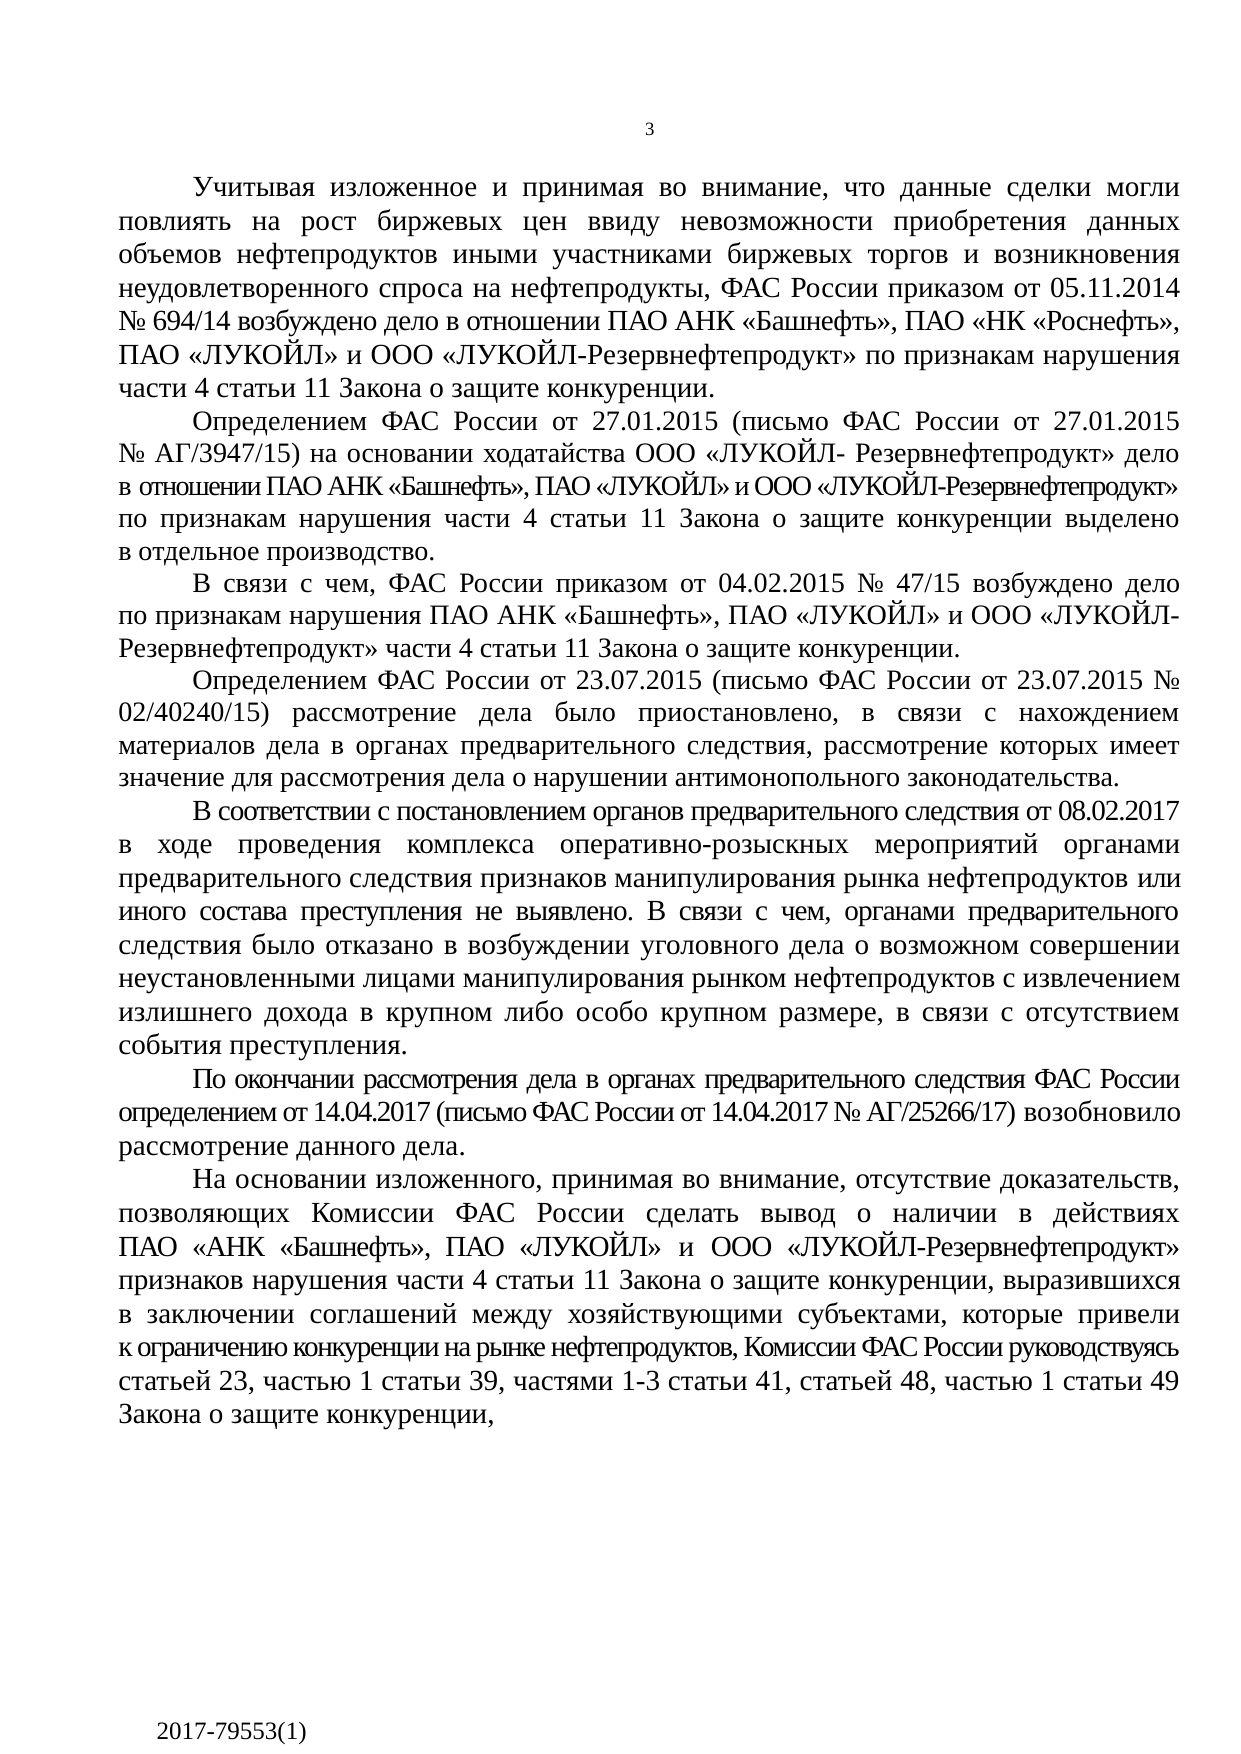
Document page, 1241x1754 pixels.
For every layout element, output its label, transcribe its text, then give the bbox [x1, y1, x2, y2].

text Учитывая изложенное и принимая во внимание, что данные сделки могли повлиять на рост биржевых цен ввиду невозможности приобретения данных объемов нефтепродуктов иными участниками биржевых торгов и возникновения неудовлетворенного спроса на нефтепродукты, ФАС России приказом от 05.11.2014 № 694/14 возбуждено дело в отношении ПАО АНК «Башнефть», ПАО «НК «Роснефть», ПАО «ЛУКОЙЛ» и ООО «ЛУКОЙЛ-Резервнефтепродукт» по признакам нарушения части 4 статьи 11 Закона о защите конкуренции. [118, 169, 1181, 404]
text На основании изложенного, принимая во внимание, отсутствие доказательств, позволяющих Комиссии ФАС России сделать вывод о наличии в действиях ПАО «АНК «Башнефть», ПАО «ЛУКОЙЛ» и ООО «ЛУКОЙЛ-Резервнефтепродукт» признаков нарушения части 4 статьи 11 Закона о защите конкуренции, выразившихся в заключении соглашений между хозяйствующими субъектами, которые привели к ограничению конкуренции на рынке нефтепродуктов, Комиссии ФАС России руководствуясь статьей 23, частью 1 статьи 39, частями 1-3 статьи 41, статьей 48, частью 1 статьи 49 Закона о защите конкуренции, [118, 1162, 1181, 1430]
text В соответствии с постановлением органов предварительного следствия от 08.02.2017 в ходе проведения комплекса оперативно-розыскных мероприятий органами предварительного следствия признаков манипулирования рынка нефтепродуктов или иного состава преступления не выявлено. В связи с чем, органами предварительного следствия было отказано в возбуждении уголовного дела о возможном совершении неустановленными лицами манипулирования рынком нефтепродуктов с извлечением излишнего дохода в крупном либо особо крупном размере, в связи с отсутствием события преступления. [118, 793, 1181, 1061]
text Определением ФАС России от 23.07.2015 (письмо ФАС России от 23.07.2015 № 02/40240/15) рассмотрение дела было приостановлено, в связи с нахождением материалов дела в органах предварительного следствия, рассмотрение которых имеет значение для рассмотрения дела о нарушении антимонопольного законодательства. [118, 663, 1181, 793]
text По окончании рассмотрения дела в органах предварительного следствия ФАС России определением от 14.04.2017 (письмо ФАС России от 14.04.2017 № АГ/25266/17) возобновило рассмотрение данного дела. [118, 1061, 1181, 1162]
text В связи с чем, ФАС России приказом от 04.02.2015 № 47/15 возбуждено дело по признакам нарушения ПАО АНК «Башнефть», ПАО «ЛУКОЙЛ» и ООО «ЛУКОЙЛ-Резервнефтепродукт» части 4 статьи 11 Закона о защите конкуренции. [118, 566, 1181, 663]
text Определением ФАС России от 27.01.2015 (письмо ФАС России от 27.01.2015 № АГ/3947/15) на основании ходатайства ООО «ЛУКОЙЛ- Резервнефтепродукт» дело в отношении ПАО АНК «Башнефть», ПАО «ЛУКОЙЛ» и ООО «ЛУКОЙЛ-Резервнефтепродукт» по признакам нарушения части 4 статьи 11 Закона о защите конкуренции выделено в отдельное производство. [118, 404, 1181, 566]
